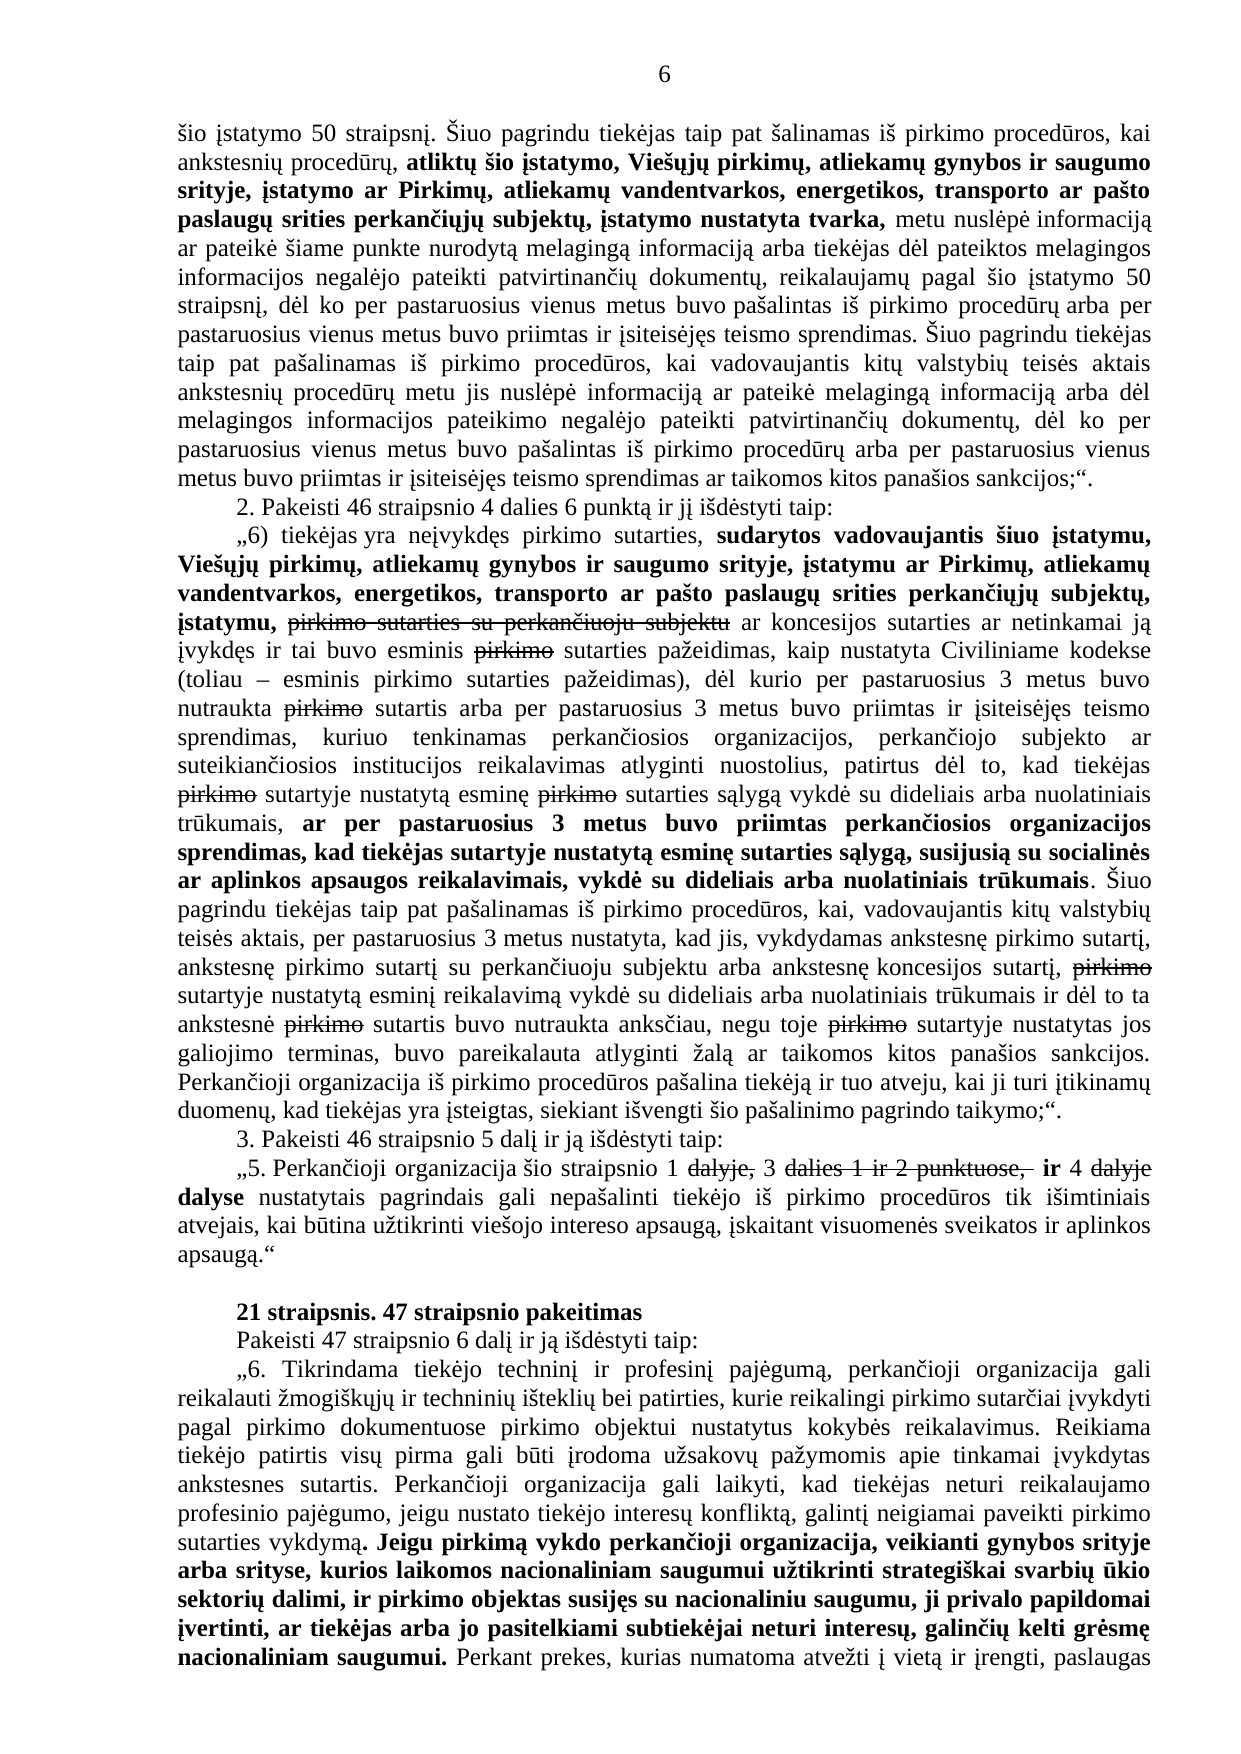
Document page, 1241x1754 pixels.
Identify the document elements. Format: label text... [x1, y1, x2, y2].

text „6) tiekėjas yra neįvykdęs pirkimo sutarties, sudarytos vadovaujantis šiuo įstatymu, Viešųjų pirkimų, atliekamų gynybos ir saugumo srityje, įstatymu ar Pirkimų, atliekamų vandentvarkos, energetikos, transporto ar pašto paslaugų srities perkančiųjų subjektų, įstatymu, pirkimo sutarties su perkančiuoju subjektu ar koncesijos sutarties ar netinkamai ją įvykdęs ir tai buvo esminis pirkimo sutarties pažeidimas, kaip nustatyta Civiliniame kodekse (toliau – esminis pirkimo sutarties pažeidimas), dėl kurio per pastaruosius 3 metus buvo nutraukta pirkimo sutartis arba per pastaruosius 3 metus buvo priimtas ir įsiteisėjęs teismo sprendimas, kuriuo tenkinamas perkančiosios organizacijos, perkančiojo subjekto ar suteikiančiosios institucijos reikalavimas atlyginti nuostolius, patirtus dėl to, kad tiekėjas pirkimo sutartyje nustatytą esminę pirkimo sutarties sąlygą vykdė su dideliais arba nuolatiniais trūkumais, ar per pastaruosius 3 metus buvo priimtas perkančiosios organizacijos sprendimas, kad tiekėjas sutartyje nustatytą esminę sutarties sąlygą, susijusią su socialinės ar aplinkos apsaugos reikalavimais, vykdė su dideliais arba nuolatiniais trūkumais. Šiuo pagrindu tiekėjas taip pat pašalinamas iš pirkimo procedūros, kai, vadovaujantis kitų valstybių teisės aktais, per pastaruosius 3 metus nustatyta, kad jis, vykdydamas ankstesnę pirkimo sutartį, ankstesnę pirkimo sutartį su perkančiuoju subjektu arba ankstesnę koncesijos sutartį, pirkimo sutartyje nustatytą esminį reikalavimą vykdė su dideliais arba nuolatiniais trūkumais ir dėl to ta ankstesnė pirkimo sutartis buvo nutraukta anksčiau, negu toje pirkimo sutartyje nustatytas jos galiojimo terminas, buvo pareikalauta atlyginti žalą ar taikomos kitos panašios sankcijos. Perkančioji organizacija iš pirkimo procedūros pašalina tiekėją ir tuo atveju, kai ji turi įtikinamų duomenų, kad tiekėjas yra įsteigtas, siekiant išvengti šio pašalinimo pagrindo taikymo;“. [177, 521, 1152, 1124]
text šio įstatymo 50 straipsnį. Šiuo pagrindu tiekėjas taip pat šalinamas iš pirkimo procedūros, kai ankstesnių procedūrų, atliktų šio įstatymo, Viešųjų pirkimų, atliekamų gynybos ir saugumo srityje, įstatymo ar Pirkimų, atliekamų vandentvarkos, energetikos, transporto ar pašto paslaugų srities perkančiųjų subjektų, įstatymo nustatyta tvarka, metu nuslėpė informaciją ar pateikė šiame punkte nurodytą melagingą informaciją arba tiekėjas dėl pateiktos melagingos informacijos negalėjo pateikti patvirtinančių dokumentų, reikalaujamų pagal šio įstatymo 50 straipsnį, dėl ko per pastaruosius vienus metus buvo pašalintas iš pirkimo procedūrų arba per pastaruosius vienus metus buvo priimtas ir įsiteisėjęs teismo sprendimas. Šiuo pagrindu tiekėjas taip pat pašalinamas iš pirkimo procedūros, kai vadovaujantis kitų valstybių teisės aktais ankstesnių procedūrų metu jis nuslėpė informaciją ar pateikė melagingą informaciją arba dėl melagingos informacijos pateikimo negalėjo pateikti patvirtinančių dokumentų, dėl ko per pastaruosius vienus metus buvo pašalintas iš pirkimo procedūrų arba per pastaruosius vienus metus buvo priimtas ir įsiteisėjęs teismo sprendimas ar taikomos kitos panašios sankcijos;“. [177, 118, 1152, 492]
text „6. Tikrindama tiekėjo techninį ir profesinį pajėgumą, perkančioji organizacija gali reikalauti žmogiškųjų ir techninių išteklių bei patirties, kurie reikalingi pirkimo sutarčiai įvykdyti pagal pirkimo dokumentuose pirkimo objektui nustatytus kokybės reikalavimus. Reikiama tiekėjo patirtis visų pirma gali būti įrodoma užsakovų pažymomis apie tinkamai įvykdytas ankstesnes sutartis. Perkančioji organizacija gali laikyti, kad tiekėjas neturi reikalaujamo profesinio pajėgumo, jeigu nustato tiekėjo interesų konfliktą, galintį neigiamai paveikti pirkimo sutarties vykdymą. Jeigu pirkimą vykdo perkančioji organizacija, veikianti gynybos srityje arba srityse, kurios laikomos nacionaliniam saugumui užtikrinti strategiškai svarbių ūkio sektorių dalimi, ir pirkimo objektas susijęs su nacionaliniu saugumu, ji privalo papildomai įvertinti, ar tiekėjas arba jo pasitelkiami subtiekėjai neturi interesų, galinčių kelti grėsmę nacionaliniam saugumui. Perkant prekes, kurias numatoma atvežti į vietą ir įrengti, paslaugas [177, 1354, 1152, 1671]
text „5. Perkančioji organizacija šio straipsnio 1 dalyje, 3 dalies 1 ir 2 punktuose, ir 4 dalyje dalyse nustatytais pagrindais gali nepašalinti tiekėjo iš pirkimo procedūros tik išimtiniais atvejais, kai būtina užtikrinti viešojo intereso apsaugą, įskaitant visuomenės sveikatos ir aplinkos apsaugą.“ [177, 1153, 1152, 1268]
text 21 straipsnis. 47 straipsnio pakeitimas [177, 1297, 1152, 1326]
text 2. Pakeisti 46 straipsnio 4 dalies 6 punktą ir jį išdėstyti taip: [177, 492, 1152, 521]
text Pakeisti 47 straipsnio 6 dalį ir ją išdėstyti taip: [177, 1326, 1152, 1354]
text 3. Pakeisti 46 straipsnio 5 dalį ir ją išdėstyti taip: [177, 1124, 1152, 1153]
